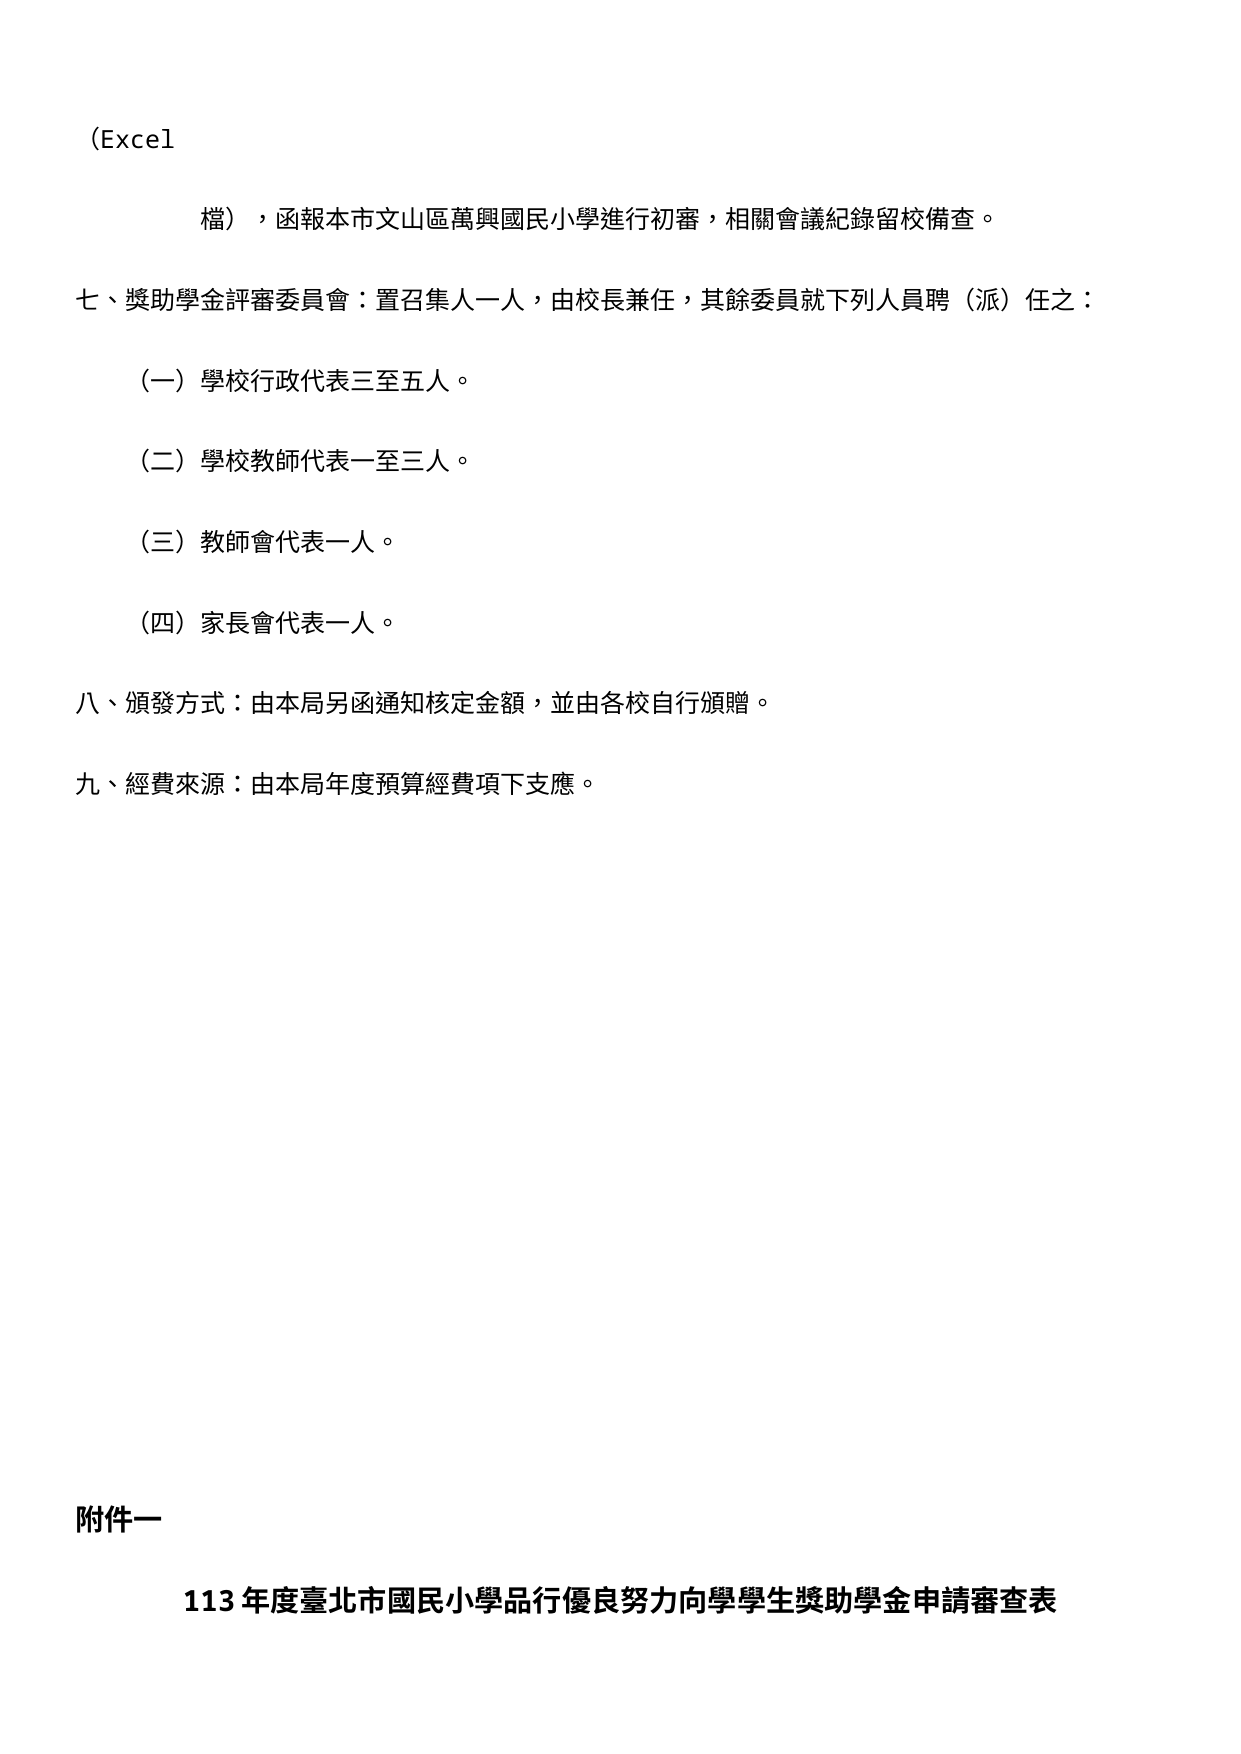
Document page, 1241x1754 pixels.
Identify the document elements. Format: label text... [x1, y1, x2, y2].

text （三）教師會代表一人。 [75, 499, 1165, 561]
text 檔），函報本市文山區萬興國民小學進行初審，相關會議紀錄留校備查。 [75, 176, 1165, 239]
text 附件一 [75, 1476, 1165, 1538]
text 七、獎助學金評審委員會：置召集人一人，由校長兼任，其餘委員就下列人員聘（派）任之： [75, 257, 1165, 319]
text （一）學校行政代表三至五人。 [75, 338, 1165, 400]
text （Excel [75, 96, 1165, 158]
text 113年度臺北市國民小學品行優良努力向學學生獎助學金申請審查表 [75, 1557, 1165, 1620]
text （二）學校教師代表一至三人。 [75, 418, 1165, 481]
text 九、經費來源：由本局年度預算經費項下支應。 [75, 741, 1165, 803]
text 八、頒發方式：由本局另函通知核定金額，並由各校自行頒贈。 [75, 660, 1165, 723]
text （四）家長會代表一人。 [75, 579, 1165, 642]
